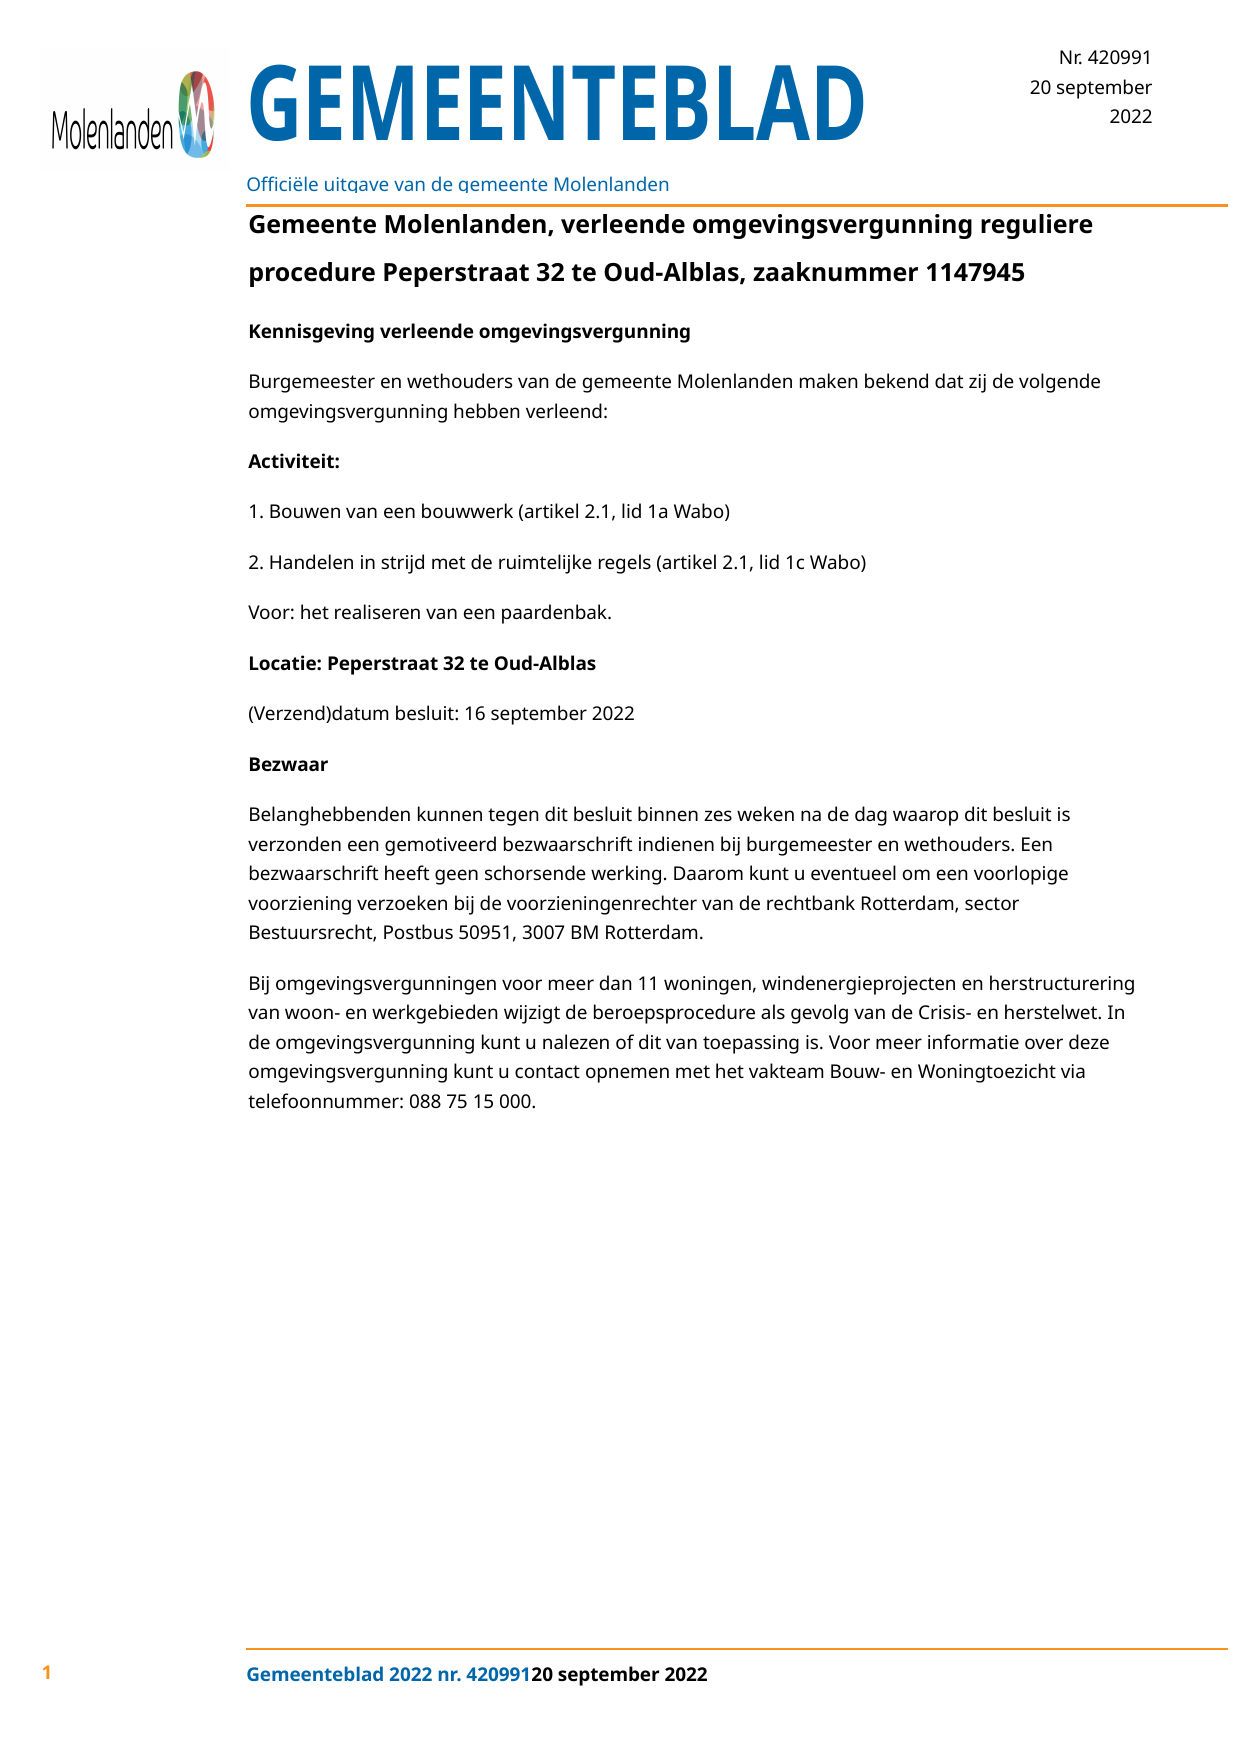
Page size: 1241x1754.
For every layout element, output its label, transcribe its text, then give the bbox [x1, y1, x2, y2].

text (Verzend)datum besluit: 16 september 2022 [248, 700, 1152, 726]
text 2. Handelen in strijd met de ruimtelijke regels (artikel 2.1, lid 1c Wabo) [248, 549, 1152, 575]
text Gemeente Molenlanden, verleende omgevingsvergunning reguliere procedure Peperstraat 32 te Oud-Alblas, zaaknummer 1147945 [248, 207, 1152, 288]
text Locatie: Peperstraat 32 te Oud-Alblas [248, 650, 1152, 676]
text Burgemeester en wethouders van de gemeente Molenlanden maken bekend dat zij de volgende omgevingsvergunning hebben verleend: [248, 368, 1152, 424]
text Activiteit: [248, 448, 1152, 474]
picture [41, 47, 231, 172]
text Belanghebbenden kunnen tegen dit besluit binnen zes weken na de dag waarop dit besluit is verzonden een gemotiveerd bezwaarschrift indienen bij burgemeester en wethouders. Een bezwaarschrift heeft geen schorsende werking. Daarom kunt u eventueel om een voorlopige voorziening verzoeken bij de voorzieningenrechter van de rechtbank Rotterdam, sector Bestuursrecht, Postbus 50951, 3007 BM Rotterdam. [248, 801, 1152, 945]
text Kennisgeving verleende omgevingsvergunning [248, 318, 1152, 344]
text 1. Bouwen van een bouwwerk (artikel 2.1, lid 1a Wabo) [248, 499, 1152, 524]
text Bezwaar [248, 751, 1152, 777]
text Bij omgevingsvergunningen voor meer dan 11 woningen, windenergieprojecten en herstructurering van woon- en werkgebieden wijzigt de beroepsprocedure als gevolg van de Crisis- en herstelwet. In de omgevingsvergunning kunt u nalezen of dit van toepassing is. Voor meer informatie over deze omgevingsvergunning kunt u contact opnemen met het vakteam Bouw- en Woningtoezicht via telefoonnummer: 088 75 15 000. [248, 970, 1152, 1114]
text Voor: het realiseren van een paardenbak. [248, 599, 1152, 625]
